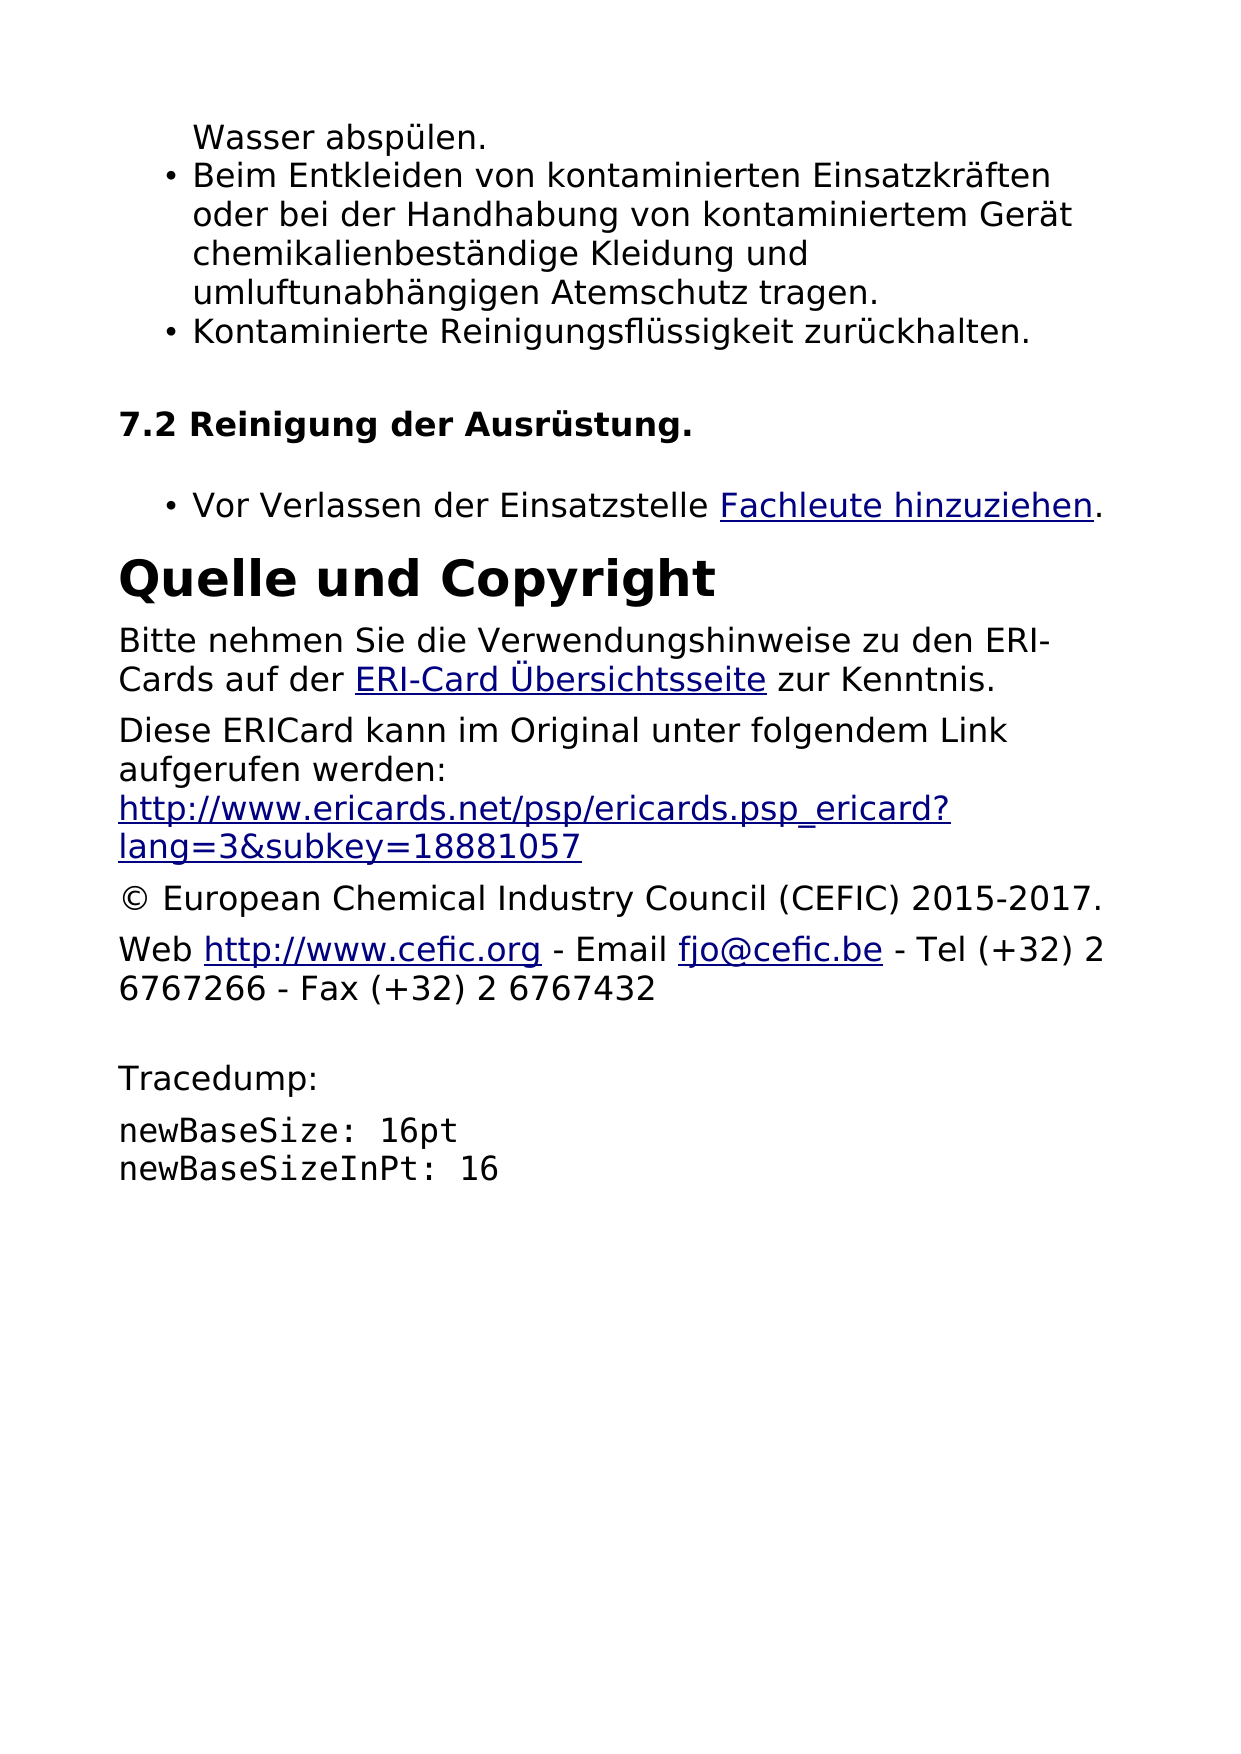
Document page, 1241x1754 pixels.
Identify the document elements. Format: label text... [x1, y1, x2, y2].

list Beim Entkleiden von kontaminierten Einsatzkräften oder bei der Handhabung von kontaminiertem Gerät chemikalienbeständige Kleidung und umluftunabhängigen Atemschutz tragen. [177, 157, 1122, 312]
text newBaseSize: 16pt newBaseSizeInPt: 16 [118, 1111, 1122, 1189]
list Wasser abspülen. [177, 118, 1122, 157]
list Vor Verlassen der Einsatzstelle Fachleute hinzuziehen. [177, 487, 1122, 525]
text © European Chemical Industry Council (CEFIC) 2015-2017. [118, 879, 1122, 918]
list Kontaminierte Reinigungsflüssigkeit zurückhalten. [177, 312, 1122, 351]
text Web http://www.cefic.org - Email fjo@cefic.be - Tel (+32) 2 6767266 - Fax (+32) 2 6767432 [118, 931, 1122, 1008]
subtitle Quelle und Copyright [118, 550, 1122, 609]
text Diese ERICard kann im Original unter folgendem Link aufgerufen werden: http://www.ericards.net/psp/ericards.psp_ericard?lang=3&subkey=18881057 [118, 711, 1122, 867]
text Tracedump: [118, 1021, 1122, 1098]
subtitle 7.2 Reinigung der Ausrüstung. [118, 406, 1122, 444]
text Bitte nehmen Sie die Verwendungshinweise zu den ERI-Cards auf der ERI-Card Übersichtsseite zur Kenntnis. [118, 621, 1122, 699]
